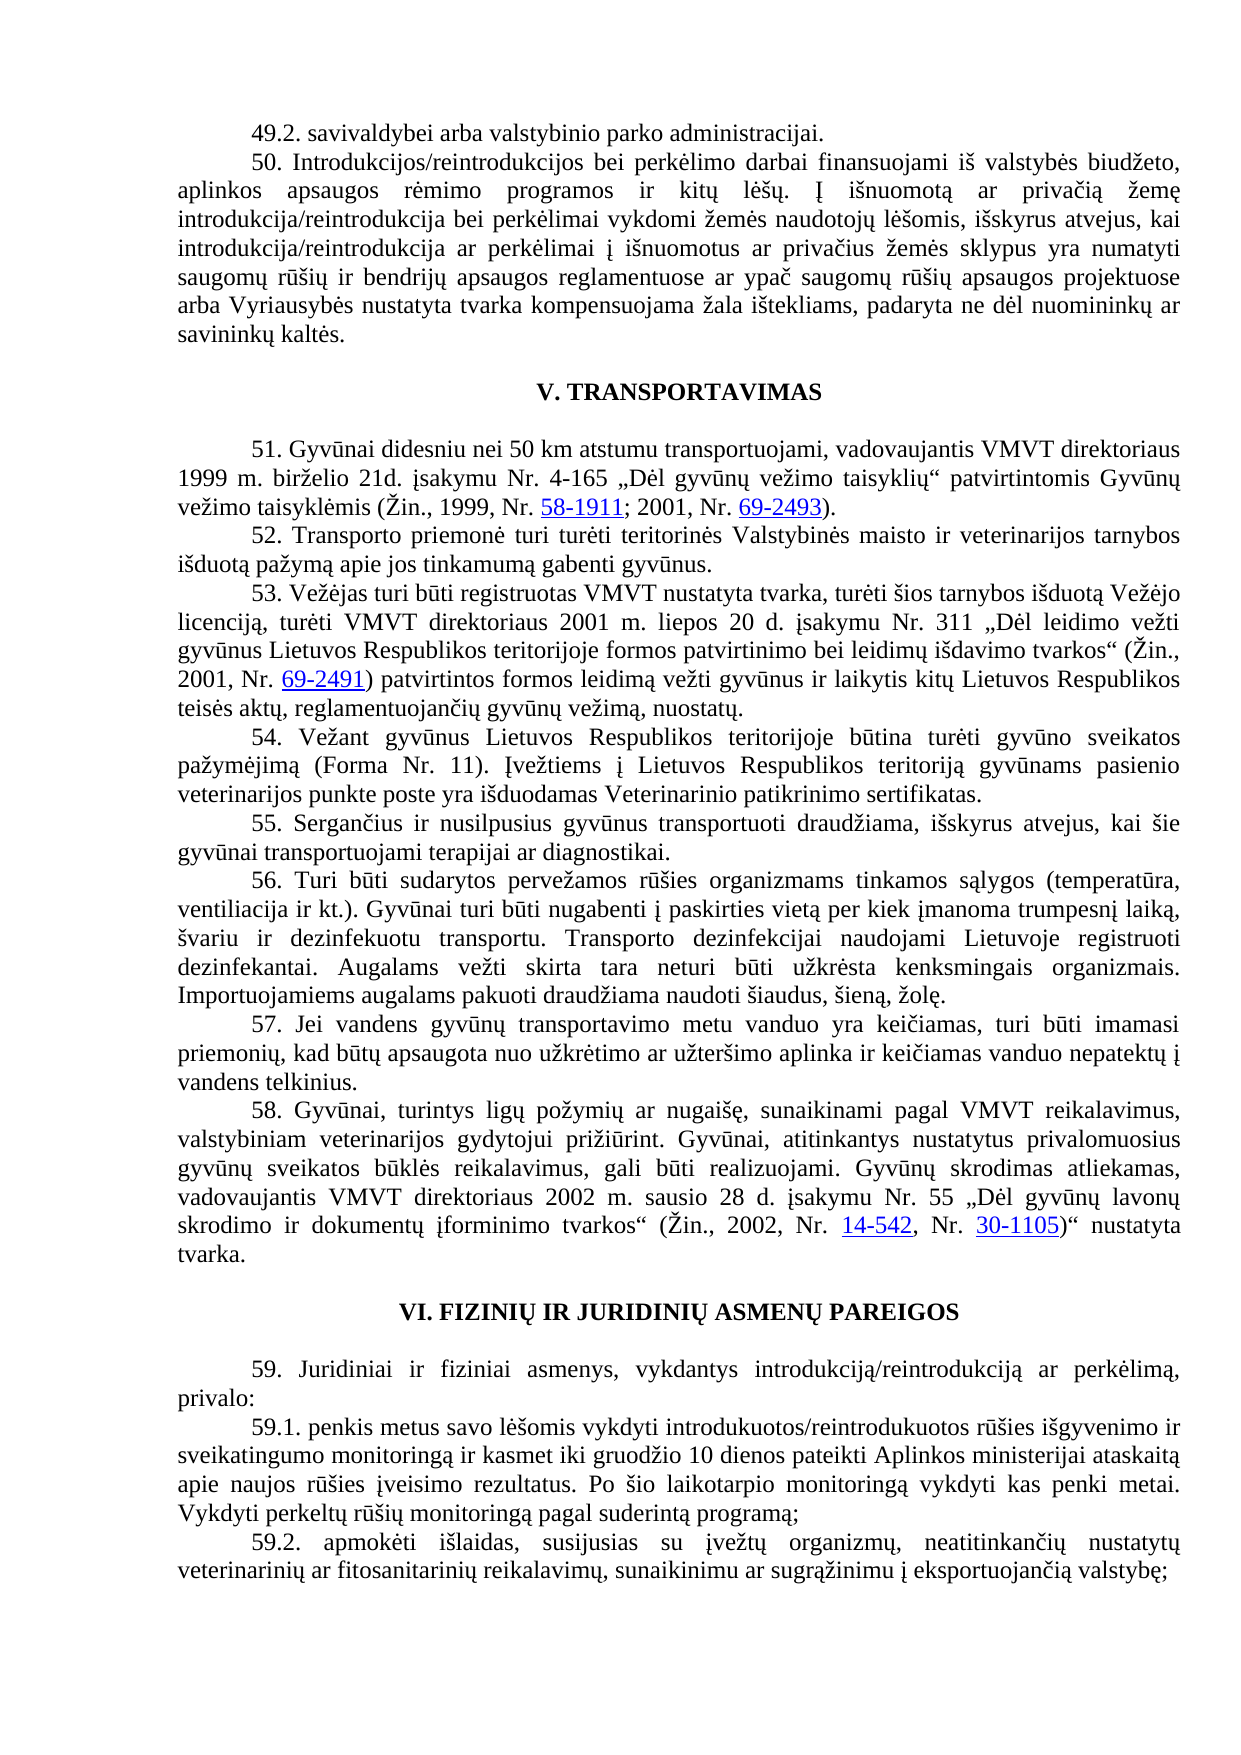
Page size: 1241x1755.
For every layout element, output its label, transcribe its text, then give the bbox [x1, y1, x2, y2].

text 54. Vežant gyvūnus Lietuvos Respublikos teritorijoje būtina turėti gyvūno sveikatos pažymėjimą (Forma Nr. 11). Įvežtiems į Lietuvos Respublikos teritoriją gyvūnams pasienio veterinarijos punkte poste yra išduodamas Veterinarinio patikrinimo sertifikatas. [177, 722, 1181, 808]
text 52. Transporto priemonė turi turėti teritorinės Valstybinės maisto ir veterinarijos tarnybos išduotą pažymą apie jos tinkamumą gabenti gyvūnus. [177, 521, 1181, 578]
text 51. Gyvūnai didesniu nei 50 km atstumu transportuojami, vadovaujantis VMVT direktoriaus 1999 m. birželio 21d. įsakymu Nr. 4-165 „Dėl gyvūnų vežimo taisyklių“ patvirtintomis Gyvūnų vežimo taisyklėmis (Žin., 1999, Nr. 58-1911; 2001, Nr. 69-2493). [177, 434, 1181, 521]
text 56. Turi būti sudarytos pervežamos rūšies organizmams tinkamos sąlygos (temperatūra, ventiliacija ir kt.). Gyvūnai turi būti nugabenti į paskirties vietą per kiek įmanoma trumpesnį laiką, švariu ir dezinfekuotu transportu. Transporto dezinfekcijai naudojami Lietuvoje registruoti dezinfekantai. Augalams vežti skirta tara neturi būti užkrėsta kenksmingais organizmais. Importuojamiems augalams pakuoti draudžiama naudoti šiaudus, šieną, žolę. [177, 866, 1181, 1009]
text 50. Introdukcijos/reintrodukcijos bei perkėlimo darbai finansuojami iš valstybės biudžeto, aplinkos apsaugos rėmimo programos ir kitų lėšų. Į išnuomotą ar privačią žemę introdukcija/reintrodukcija bei perkėlimai vykdomi žemės naudotojų lėšomis, išskyrus atvejus, kai introdukcija/reintrodukcija ar perkėlimai į išnuomotus ar privačius žemės sklypus yra numatyti saugomų rūšių ir bendrijų apsaugos reglamentuose ar ypač saugomų rūšių apsaugos projektuose arba Vyriausybės nustatyta tvarka kompensuojama žala ištekliams, padaryta ne dėl nuomininkų ar savininkų kaltės. [177, 147, 1181, 348]
text V. Transportavimas [177, 377, 1181, 406]
text 55. Sergančius ir nusilpusius gyvūnus transportuoti draudžiama, išskyrus atvejus, kai šie gyvūnai transportuojami terapijai ar diagnostikai. [177, 808, 1181, 866]
text 58. Gyvūnai, turintys ligų požymių ar nugaišę, sunaikinami pagal VMVT reikalavimus, valstybiniam veterinarijos gydytojui prižiūrint. Gyvūnai, atitinkantys nustatytus privalomuosius gyvūnų sveikatos būklės reikalavimus, gali būti realizuojami. Gyvūnų skrodimas atliekamas, vadovaujantis VMVT direktoriaus 2002 m. sausio 28 d. įsakymu Nr. 55 „Dėl gyvūnų lavonų skrodimo ir dokumentų įforminimo tvarkos“ (Žin., 2002, Nr. 14-542, Nr. 30-1105)“ nustatyta tvarka. [177, 1096, 1181, 1268]
text 59.1. penkis metus savo lėšomis vykdyti introdukuotos/reintrodukuotos rūšies išgyvenimo ir sveikatingumo monitoringą ir kasmet iki gruodžio 10 dienos pateikti Aplinkos ministerijai ataskaitą apie naujos rūšies įveisimo rezultatus. Po šio laikotarpio monitoringą vykdyti kas penki metai. Vykdyti perkeltų rūšių monitoringą pagal suderintą programą; [177, 1412, 1181, 1527]
text 53. Vežėjas turi būti registruotas VMVT nustatyta tvarka, turėti šios tarnybos išduotą Vežėjo licenciją, turėti VMVT direktoriaus 2001 m. liepos 20 d. įsakymu Nr. 311 „Dėl leidimo vežti gyvūnus Lietuvos Respublikos teritorijoje formos patvirtinimo bei leidimų išdavimo tvarkos“ (Žin., 2001, Nr. 69-2491) patvirtintos formos leidimą vežti gyvūnus ir laikytis kitų Lietuvos Respublikos teisės aktų, reglamentuojančių gyvūnų vežimą, nuostatų. [177, 578, 1181, 722]
text VI. Fizinių ir juridinių asmenų pareigos [177, 1297, 1181, 1326]
text 59. Juridiniai ir fiziniai asmenys, vykdantys introdukciją/reintrodukciją ar perkėlimą, privalo: [177, 1354, 1181, 1412]
text 59.2. apmokėti išlaidas, susijusias su įvežtų organizmų, neatitinkančių nustatytų veterinarinių ar fitosanitarinių reikalavimų, sunaikinimu ar sugrąžinimu į eksportuojančią valstybę; [177, 1527, 1181, 1584]
text 57. Jei vandens gyvūnų transportavimo metu vanduo yra keičiamas, turi būti imamasi priemonių, kad būtų apsaugota nuo užkrėtimo ar užteršimo aplinka ir keičiamas vanduo nepatektų į vandens telkinius. [177, 1009, 1181, 1096]
text 49.2. savivaldybei arba valstybinio parko administracijai. [177, 118, 1181, 147]
